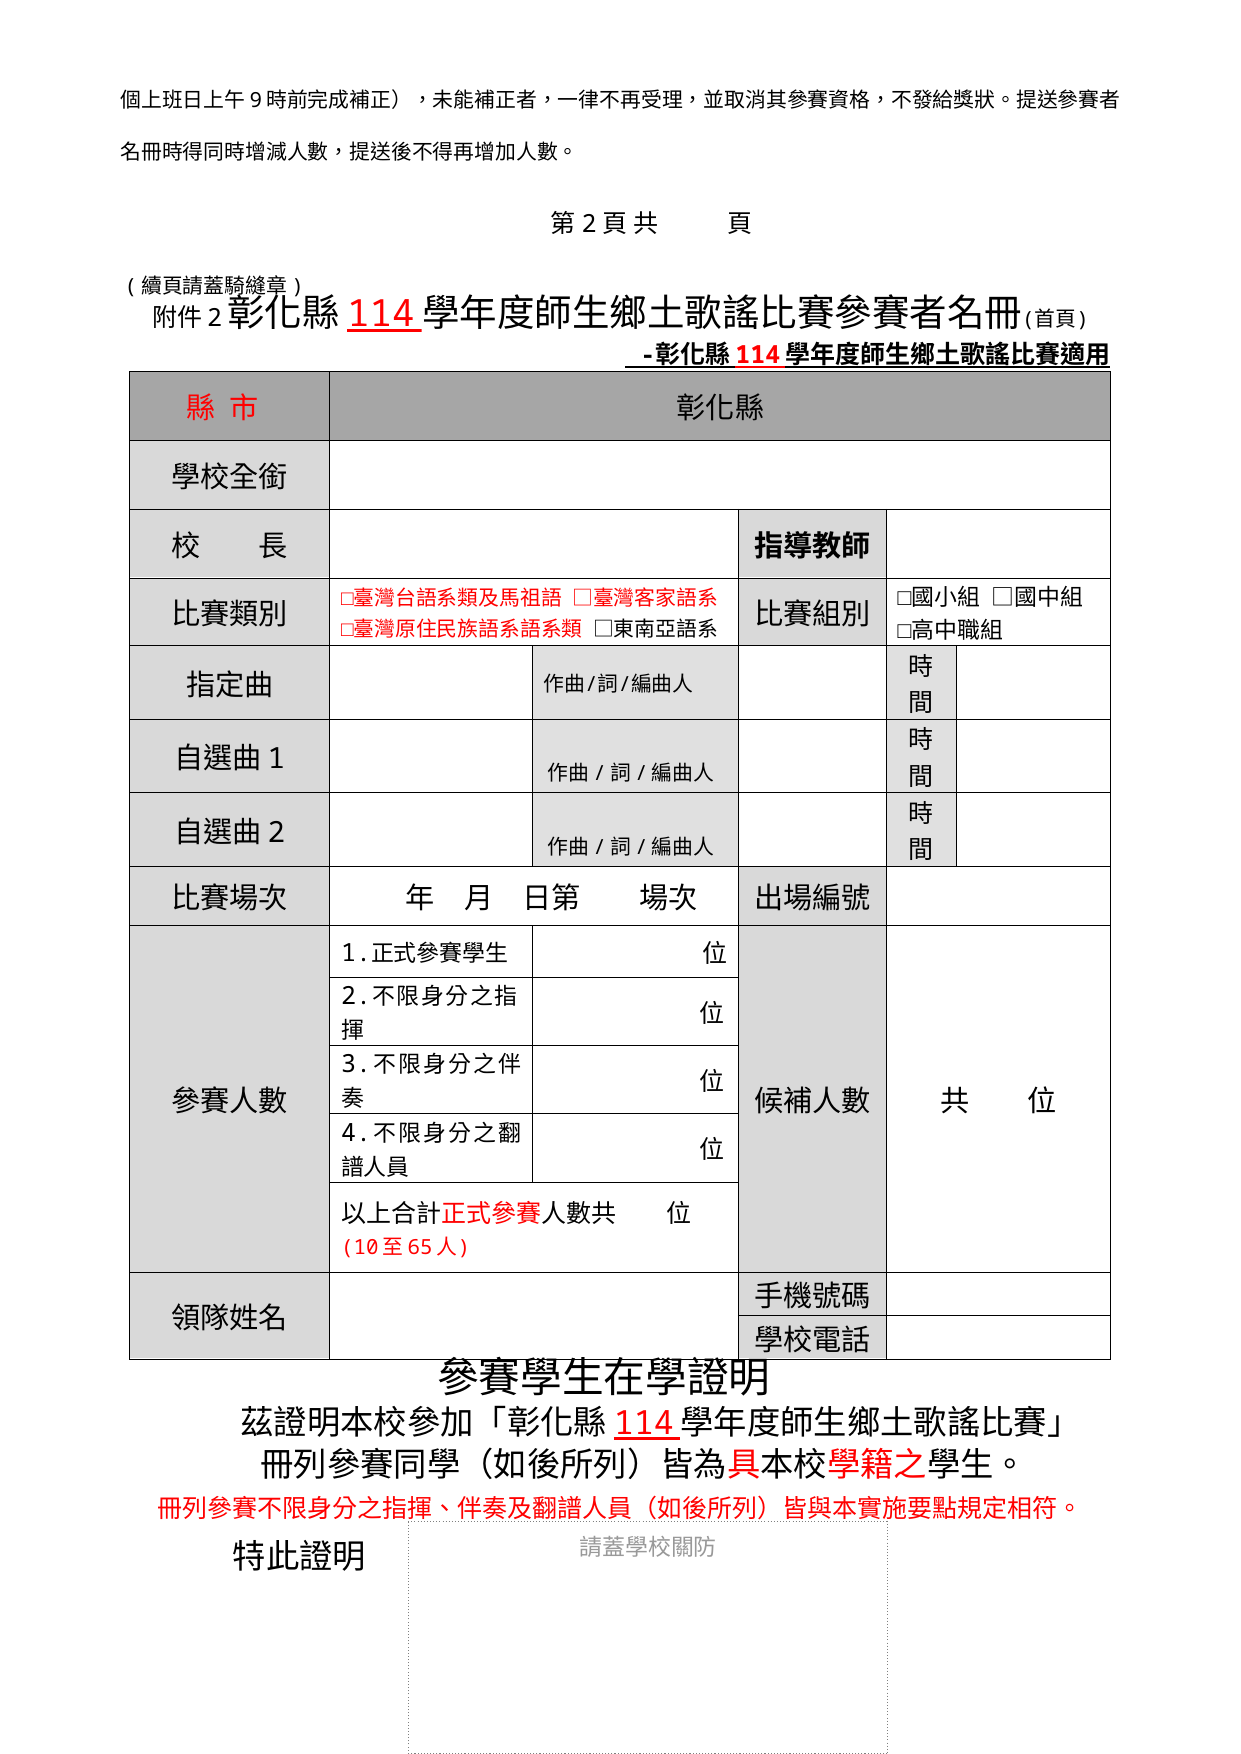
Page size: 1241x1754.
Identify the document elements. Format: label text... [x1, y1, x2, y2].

table_cell [330, 441, 1110, 509]
table_cell 3.不限身分之伴奏 [330, 1046, 532, 1113]
text 請蓋學校關防 [424, 1528, 872, 1562]
table_cell 作曲/詞/編曲人 [533, 793, 738, 866]
table_cell □臺灣台語系類及馬祖語 □臺灣客家語系 □臺灣原住民族語系語系類 □東南亞語系 [330, 579, 738, 645]
table_header 縣 市 [130, 372, 329, 440]
text 附件2彰化縣114學年度師生鄉土歌謠比賽參賽者名冊(首頁) [120, 296, 1120, 334]
text 個上班日上午9時前完成補正），未能補正者，一律不再受理，並取消其參賽資格，不發給獎狀。提送參賽者名冊時得同時增減人數，提送後不得再增加人數。 [120, 46, 1120, 171]
table_cell 比賽場次 [130, 867, 329, 925]
table_cell 2.不限身分之指揮 [330, 978, 532, 1045]
table_cell [887, 510, 1110, 577]
table_cell [887, 867, 1110, 925]
table_cell 比賽類別 [130, 579, 329, 645]
table_cell 時間 [887, 646, 956, 719]
table_cell 領隊姓名 [130, 1273, 329, 1358]
table_cell 時間 [887, 793, 956, 866]
table_cell [330, 510, 738, 577]
table_cell 自選曲1 [130, 720, 329, 792]
text -彰化縣114學年度師生鄉土歌謠比賽適用 [120, 334, 1120, 371]
table_cell 以上合計正式參賽人數共 位 (10至65人) [330, 1183, 738, 1272]
table_cell [330, 793, 532, 866]
table_cell [739, 646, 886, 719]
table_cell 4.不限身分之翻譜人員 [330, 1114, 532, 1182]
text 第2頁共 頁 (續頁請蓋騎縫章) [120, 171, 1120, 296]
text 冊列參賽同學（如後所列）皆為具本校學籍之學生。 [120, 1443, 1120, 1484]
table_cell [887, 1273, 1110, 1315]
table_cell [957, 646, 1110, 719]
table_cell 比賽組別 [739, 579, 886, 645]
table_cell [739, 793, 886, 866]
table_cell 學校全銜 [130, 441, 329, 509]
text 冊列參賽不限身分之指揮、伴奏及翻譜人員（如後所列）皆與本實施要點規定相符。 [120, 1484, 1120, 1526]
table_cell 年 月 日第 場次 [330, 867, 738, 925]
table_cell 作曲/詞/編曲人 [533, 646, 738, 719]
text 特此證明 [120, 1521, 1120, 1754]
table_cell [739, 720, 886, 792]
table_cell 位 [533, 926, 738, 977]
table_cell [330, 1273, 738, 1358]
table_cell 位 [533, 1114, 738, 1182]
table_cell 作曲/詞/編曲人 [533, 720, 738, 792]
table_cell 指定曲 [130, 646, 329, 719]
table_cell 位 [533, 978, 738, 1045]
table_cell 共 位 [887, 926, 1110, 1272]
table_cell 指導教師 [739, 510, 886, 577]
table_cell 1.正式參賽學生 [330, 926, 532, 977]
table_cell 候補人數 [739, 926, 886, 1272]
text 茲證明本校參加「彰化縣114學年度師生鄉土歌謠比賽」 [120, 1401, 1120, 1443]
table_cell 出場編號 [739, 867, 886, 925]
table_cell 手機號碼 [739, 1273, 886, 1315]
table_cell [957, 793, 1110, 866]
table_cell 位 [533, 1046, 738, 1113]
table_cell [887, 1316, 1110, 1358]
table_cell 校 長 [130, 510, 329, 577]
text 參賽學生在學證明 [120, 1359, 1120, 1401]
table_cell □國小組 □國中組 □高中職組 [887, 579, 1110, 645]
table_cell [330, 720, 532, 792]
table_cell [330, 646, 532, 719]
table_cell 時間 [887, 720, 956, 792]
table_cell [957, 720, 1110, 792]
table_cell 參賽人數 [130, 926, 329, 1272]
table_cell 學校電話 [739, 1316, 886, 1358]
table_cell 自選曲2 [130, 793, 329, 866]
table_header 彰化縣 [330, 372, 1110, 440]
